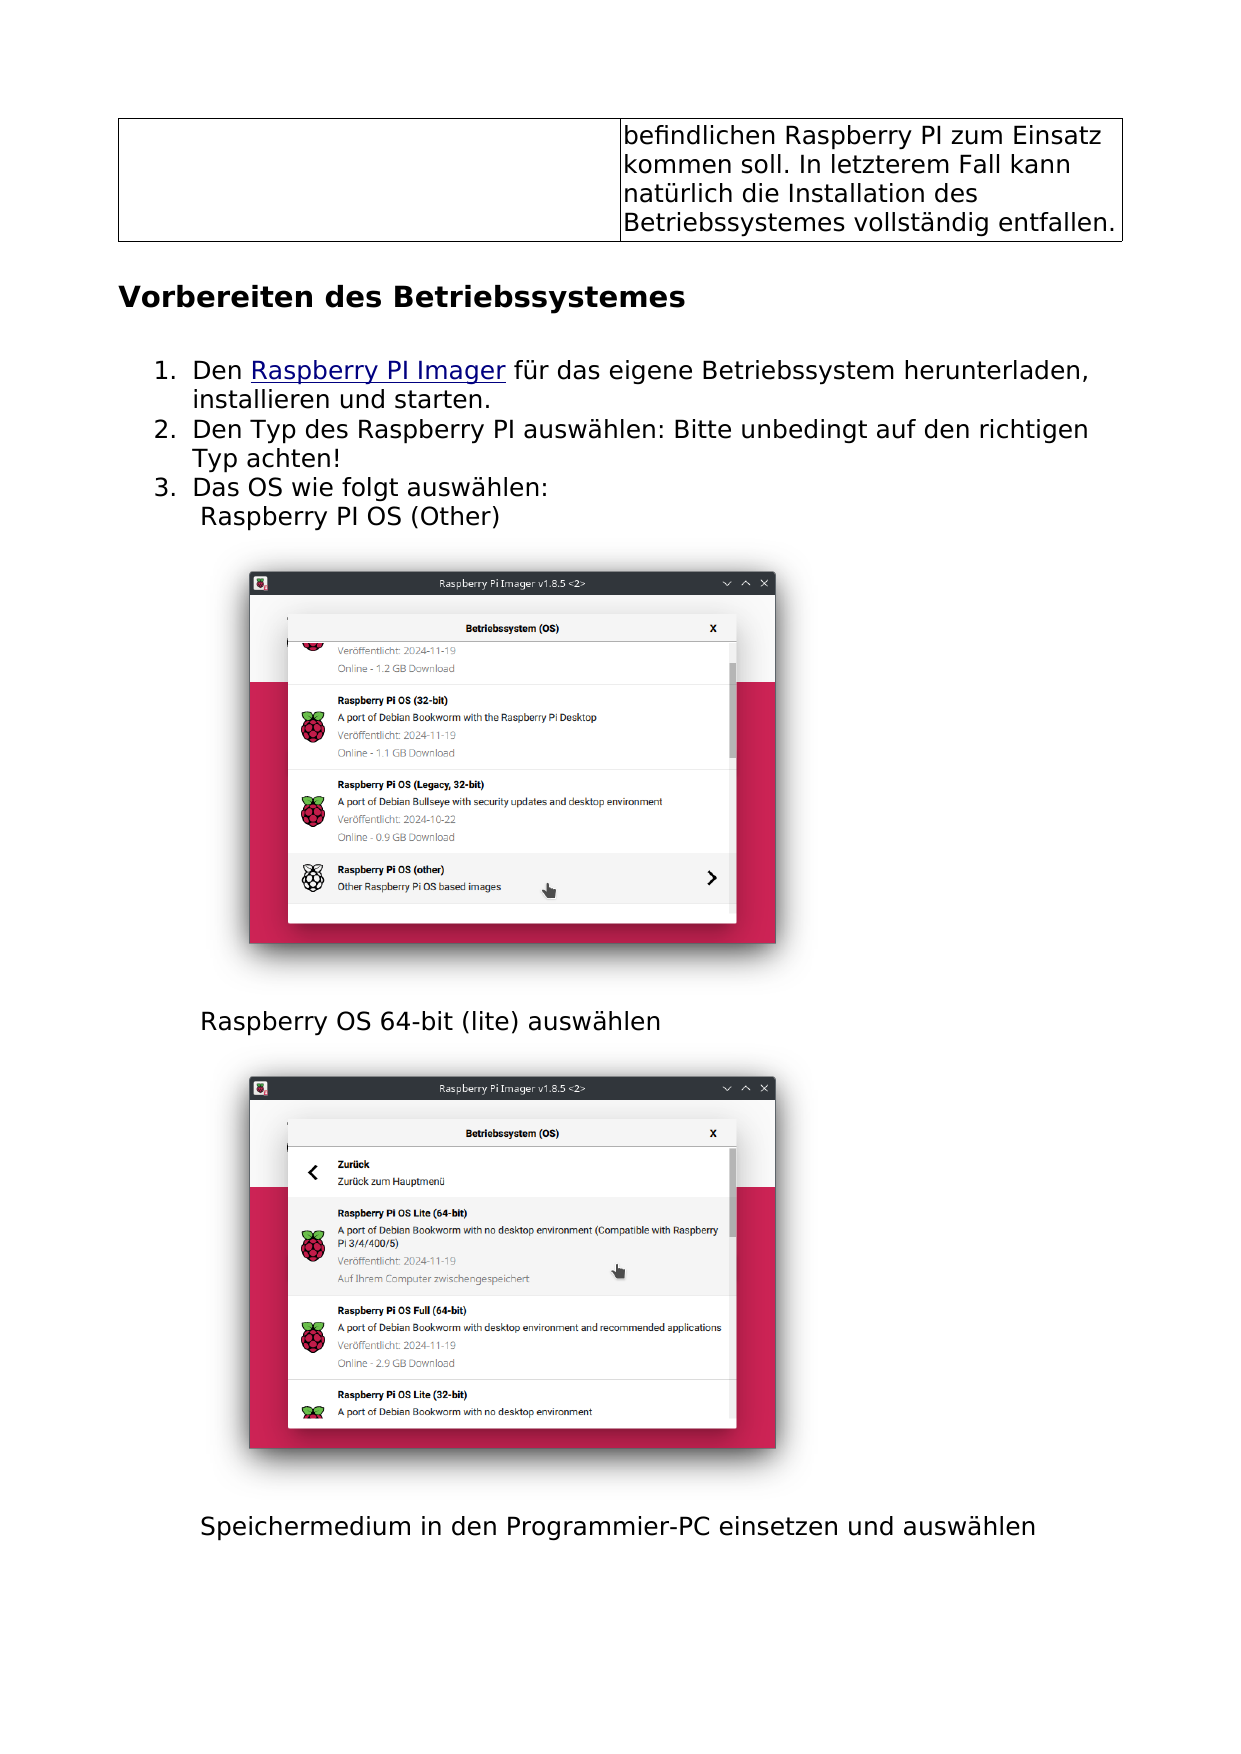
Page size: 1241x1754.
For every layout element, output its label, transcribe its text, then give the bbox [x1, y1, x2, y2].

subtitle Vorbereiten des Betriebssystemes [118, 281, 1122, 314]
table_header [119, 119, 620, 241]
list Den Typ des Raspberry PI auswählen: Bitte unbedingt auf den richtigen Typ achten! [177, 415, 1122, 473]
list Den Raspberry PI Imager für das eigene Betriebssystem herunterladen, installieren und starten. [177, 357, 1122, 415]
list Das OS wie folgt auswählen: Raspberry PI OS (Other) Raspberry OS 64-bit (lite) auswählen Speichermedium in den Programmier-PC einsetzen und auswählen [177, 473, 1122, 1542]
picture [200, 1036, 825, 1507]
picture [200, 531, 825, 1002]
table_header befindlichen Raspberry PI zum Einsatz kommen soll. In letzterem Fall kann natürlich die Installation des Betriebssystemes vollständig entfallen. [621, 119, 1122, 241]
